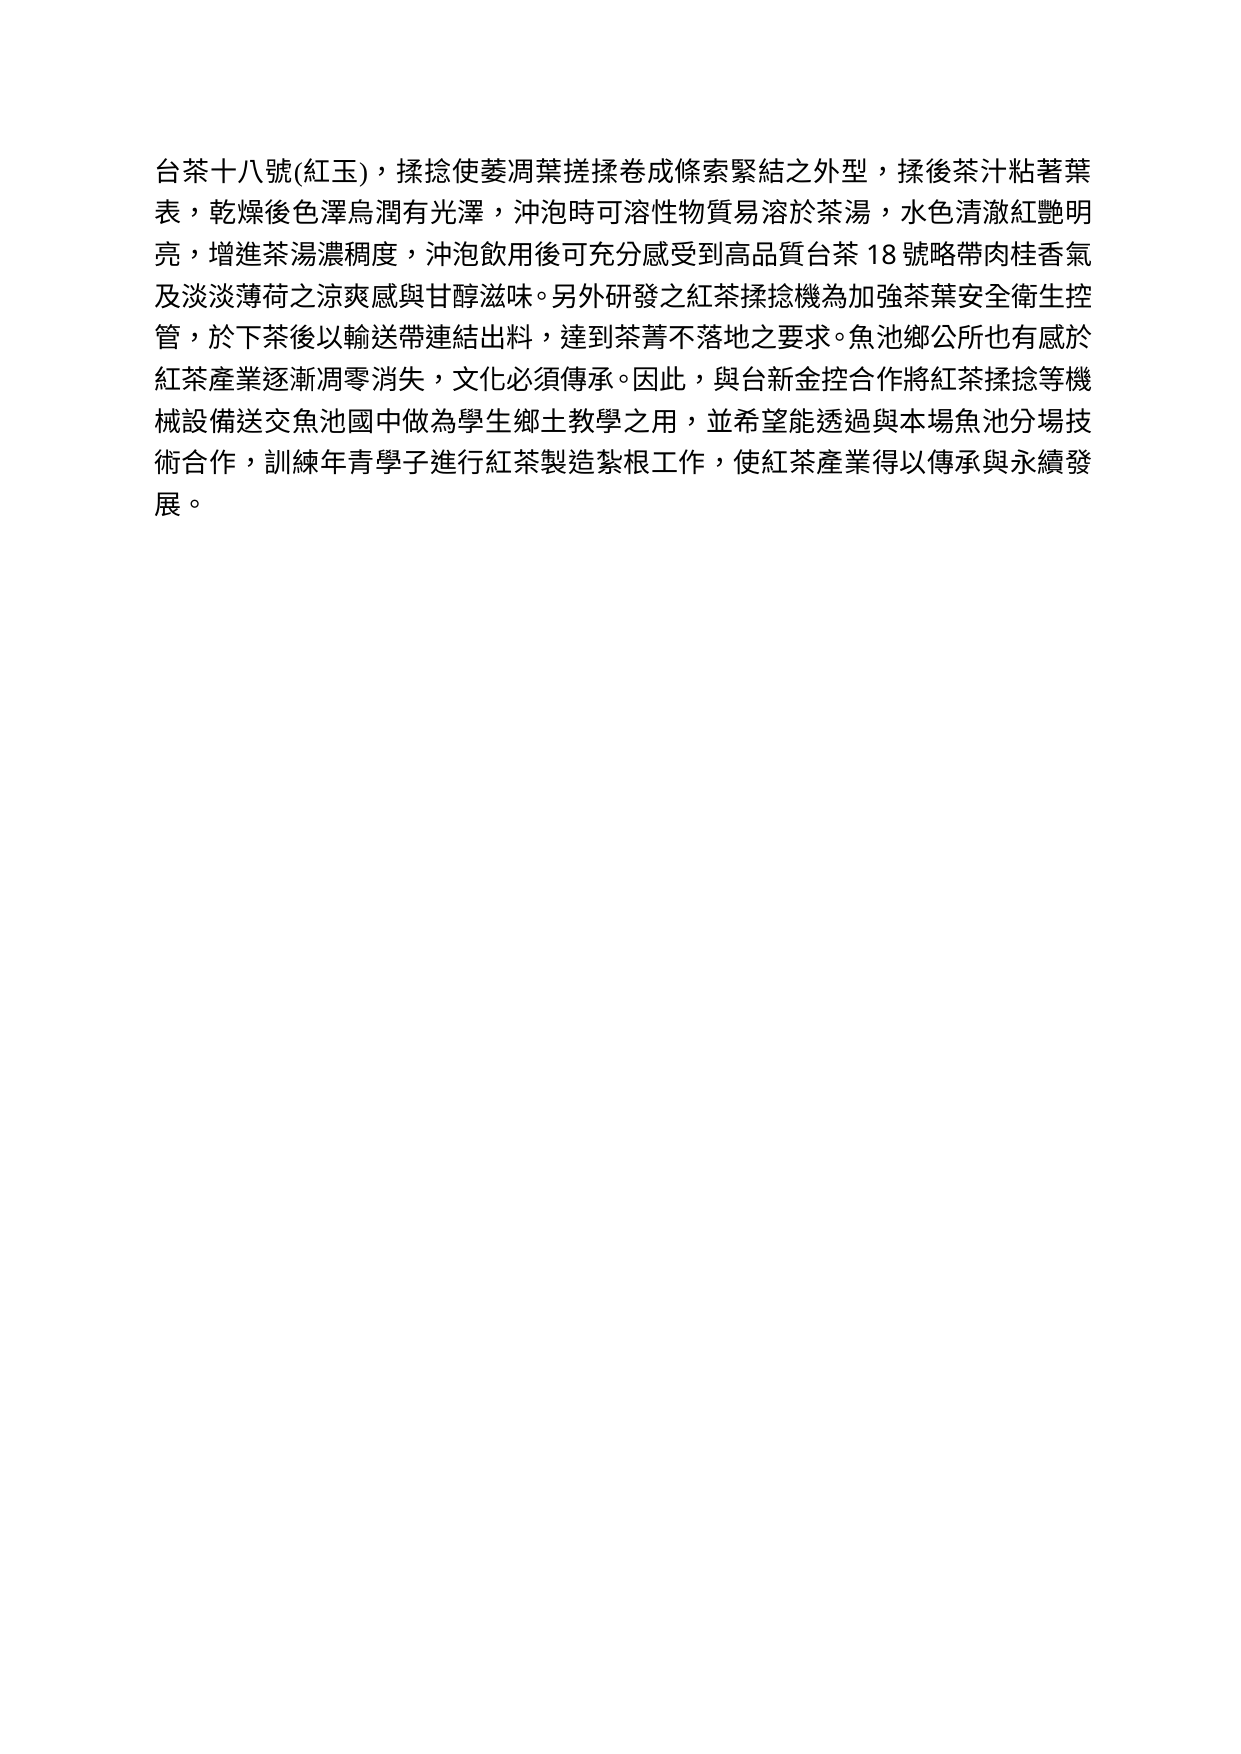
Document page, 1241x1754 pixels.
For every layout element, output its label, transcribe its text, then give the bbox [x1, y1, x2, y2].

text 台茶十八號(紅玉)，揉捻使萎凋葉搓揉卷成條索緊結之外型，揉後茶汁粘著葉表，乾燥後色澤烏潤有光澤，沖泡時可溶性物質易溶於茶湯，水色清澈紅艷明亮，增進茶湯濃稠度，沖泡飲用後可充分感受到高品質台茶18號略帶肉桂香氣及淡淡薄荷之涼爽感與甘醇滋味。另外研發之紅茶揉捻機為加強茶葉安全衛生控管，於下茶後以輸送帶連結出料，達到茶菁不落地之要求。魚池鄉公所也有感於紅茶產業逐漸凋零消失，文化必須傳承。因此，與台新金控合作將紅茶揉捻等機械設備送交魚池國中做為學生鄉土教學之用，並希望能透過與本場魚池分場技術合作，訓練年青學子進行紅茶製造紮根工作，使紅茶產業得以傳承與永續發展。 [154, 148, 1092, 523]
